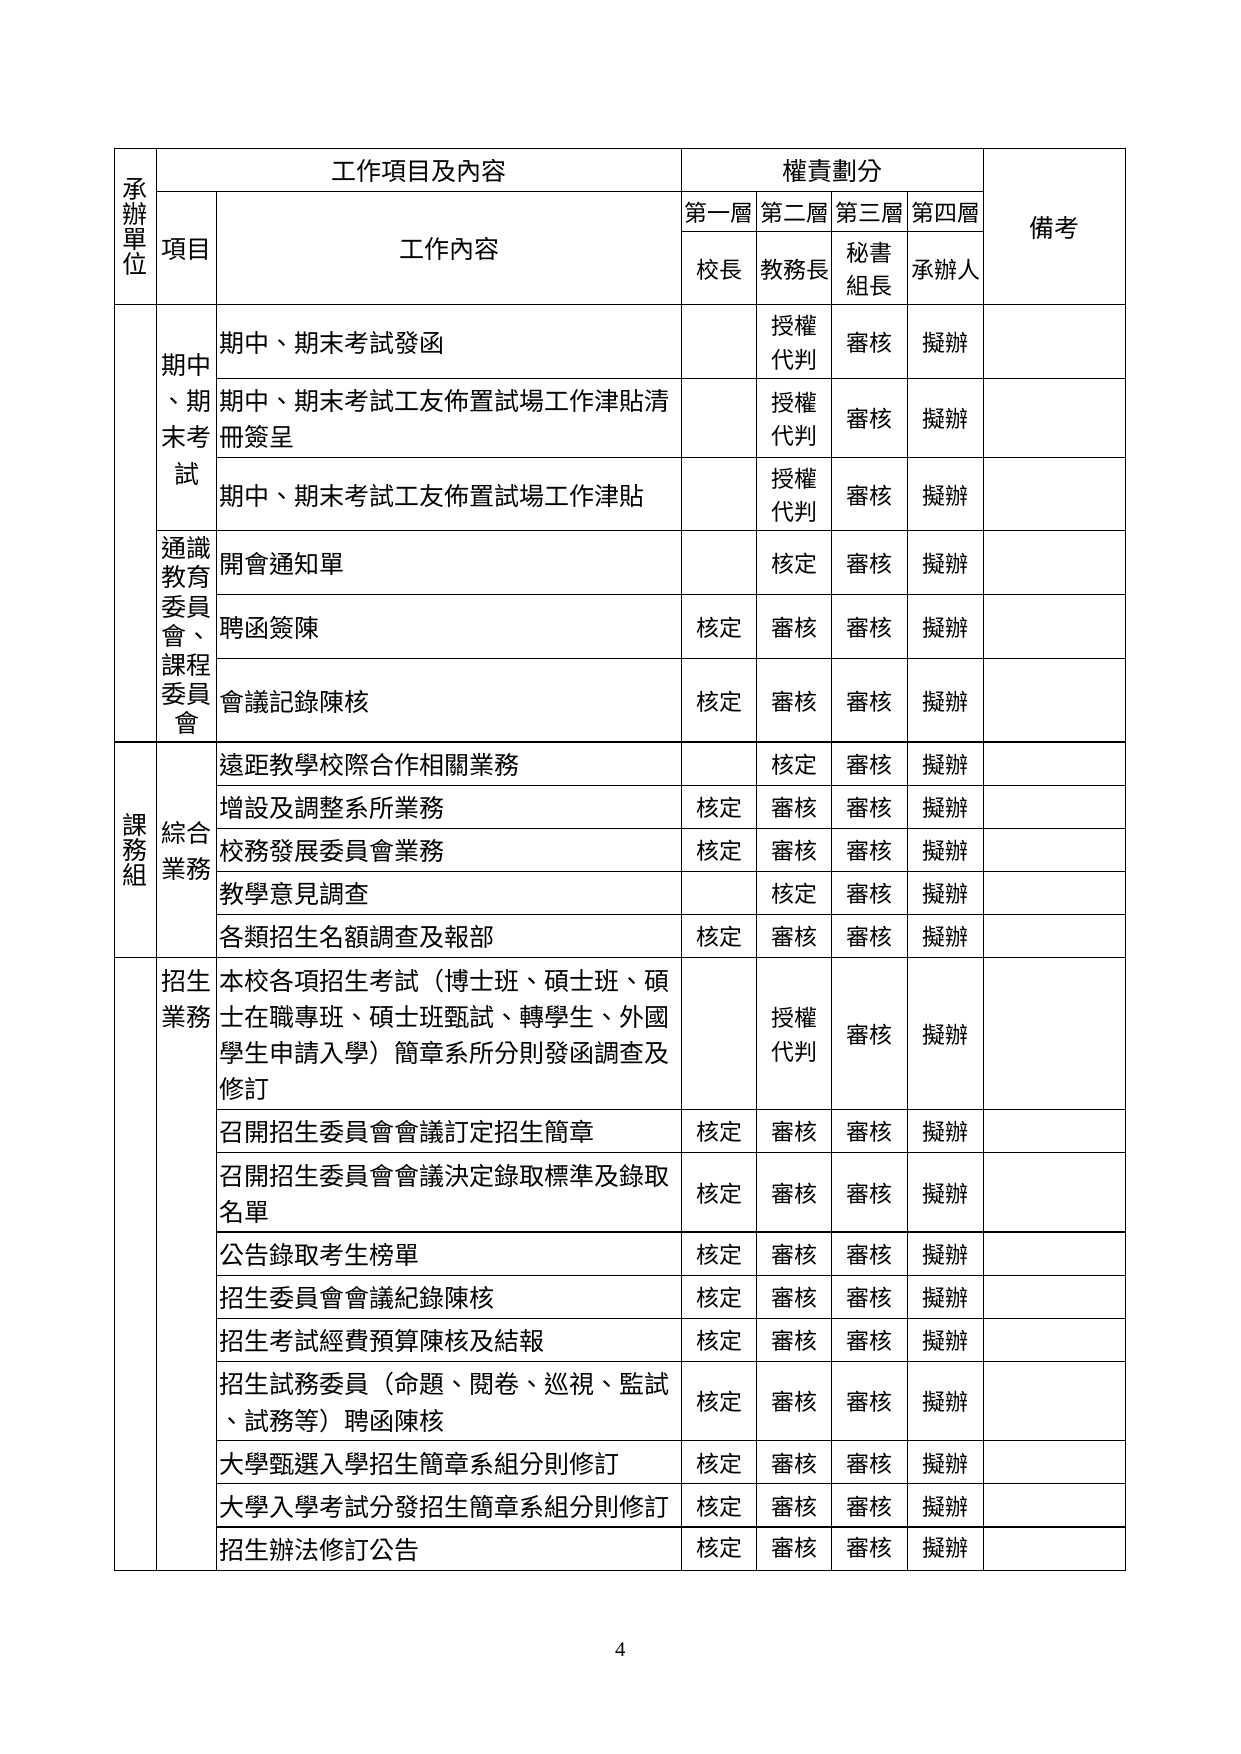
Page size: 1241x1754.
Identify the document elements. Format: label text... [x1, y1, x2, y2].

table_cell 審核 [832, 1233, 907, 1274]
table_cell 核定 [682, 1441, 756, 1483]
table_cell 核定 [682, 1233, 756, 1274]
table_cell 大學甄選入學招生簡章系組分則修訂 [217, 1441, 681, 1483]
table_cell 授權 代判 [757, 379, 831, 457]
table_cell [682, 305, 756, 378]
table_cell 第一層 [682, 192, 756, 231]
table_cell 本校各項招生考試（博士班、碩士班、碩士在職專班、碩士班甄試、轉學生、外國學生申請入學）簡章系所分則發函調查及修訂 [217, 958, 681, 1109]
table_cell 擬辦 [908, 1319, 983, 1361]
table_cell [682, 458, 756, 530]
table_cell 審核 [832, 1362, 907, 1440]
table_cell 審核 [757, 1110, 831, 1152]
table_cell 擬辦 [908, 659, 983, 741]
table_cell 校長 [682, 232, 756, 304]
table_cell [984, 1233, 1125, 1274]
table_cell [682, 872, 756, 914]
table_cell 教學意見調查 [217, 872, 681, 914]
table_cell 審核 [832, 958, 907, 1109]
table_cell [984, 1362, 1125, 1440]
table_cell 審核 [832, 872, 907, 914]
table_cell 審核 [832, 829, 907, 871]
table_cell 招生委員會會議紀錄陳核 [217, 1276, 681, 1318]
table_cell [984, 379, 1125, 457]
table_cell 審核 [757, 1528, 831, 1569]
table_cell 擬辦 [908, 872, 983, 914]
table_cell [984, 1528, 1125, 1569]
table_cell 公告錄取考生榜單 [217, 1233, 681, 1274]
table_cell [984, 1319, 1125, 1361]
table_cell [984, 458, 1125, 530]
table_cell 擬辦 [908, 786, 983, 828]
table_cell 期中、期末考試工友佈置試場工作津貼 [217, 458, 681, 530]
table_cell 課務組 [115, 305, 156, 741]
table_cell 審核 [832, 305, 907, 378]
table_cell 課務組 [115, 743, 156, 957]
table_cell 擬辦 [908, 958, 983, 1109]
table_cell [984, 786, 1125, 828]
table_cell 核定 [682, 1276, 756, 1318]
table_cell 審核 [757, 1276, 831, 1318]
table_cell 審核 [832, 379, 907, 457]
table_cell 召開招生委員會會議決定錄取標準及錄取名單 [217, 1153, 681, 1231]
table_cell 核定 [682, 659, 756, 741]
table_cell 核定 [682, 1362, 756, 1440]
table_cell [984, 305, 1125, 378]
table_cell 擬辦 [908, 915, 983, 957]
table_cell [984, 958, 1125, 1109]
table_cell 擬辦 [908, 829, 983, 871]
table_cell 核定 [682, 1110, 756, 1152]
table_cell [984, 595, 1125, 658]
table_cell 秘書 組長 [832, 232, 907, 304]
table_cell 核定 [682, 1484, 756, 1526]
table_cell 授權 代判 [757, 305, 831, 378]
table_cell 審核 [832, 1276, 907, 1318]
table_cell 核定 [682, 595, 756, 658]
table_cell 承辦人 [908, 232, 983, 304]
table_cell 綜合業務組 [115, 958, 156, 1569]
table_cell [682, 958, 756, 1109]
table_cell 核定 [682, 786, 756, 828]
table_cell 擬辦 [908, 1484, 983, 1526]
table_cell 審核 [832, 1319, 907, 1361]
table_cell 招生試務委員（命題、閱卷、巡視、監試、試務等）聘函陳核 [217, 1362, 681, 1440]
table_cell 項目 [157, 192, 216, 304]
table_cell 審核 [832, 1484, 907, 1526]
table_cell [984, 1441, 1125, 1483]
table_header 工作項目及內容 [157, 149, 681, 191]
table_cell 招生考試經費預算陳核及結報 [217, 1319, 681, 1361]
table_cell 審核 [832, 743, 907, 784]
table_cell 期中、期末考試 [157, 305, 216, 530]
table_cell 擬辦 [908, 595, 983, 658]
table_cell 審核 [757, 1441, 831, 1483]
table_cell 擬辦 [908, 743, 983, 784]
table_cell 擬辦 [908, 305, 983, 378]
table_cell [984, 1110, 1125, 1152]
table_cell 第四層 [908, 192, 983, 231]
table_cell 核定 [682, 915, 756, 957]
table_cell 審核 [757, 786, 831, 828]
table_header 承辦單位 [115, 149, 156, 304]
table_cell 擬辦 [908, 1276, 983, 1318]
table_cell 審核 [832, 595, 907, 658]
table_cell 審核 [757, 1153, 831, 1231]
table_cell 各類招生名額調查及報部 [217, 915, 681, 957]
table_cell 擬辦 [908, 1110, 983, 1152]
table_cell 審核 [757, 595, 831, 658]
table_cell 審核 [832, 458, 907, 530]
table_cell [682, 743, 756, 784]
table_cell 招生業務 [157, 958, 216, 1569]
table_cell [984, 531, 1125, 594]
table_cell 審核 [757, 915, 831, 957]
table_cell 核定 [757, 872, 831, 914]
table_cell 招生辦法修訂公告 [217, 1528, 681, 1569]
table_cell [984, 829, 1125, 871]
table_cell 審核 [757, 659, 831, 741]
table_cell [984, 915, 1125, 957]
table_cell 遠距教學校際合作相關業務 [217, 743, 681, 784]
table_cell 審核 [832, 786, 907, 828]
table_cell 開會通知單 [217, 531, 681, 594]
table_cell 審核 [757, 1484, 831, 1526]
table_cell [984, 1276, 1125, 1318]
table_cell 核定 [682, 829, 756, 871]
table_cell 審核 [757, 1233, 831, 1274]
table_header 備考 [984, 149, 1125, 304]
table_cell 授權 代判 [757, 958, 831, 1109]
table_cell 會議記錄陳核 [217, 659, 681, 741]
table_cell 期中、期末考試工友佈置試場工作津貼清冊簽呈 [217, 379, 681, 457]
table_cell 核定 [682, 1528, 756, 1569]
table_cell 審核 [832, 659, 907, 741]
table_cell 核定 [757, 743, 831, 784]
table_cell 審核 [757, 829, 831, 871]
table_cell 擬辦 [908, 379, 983, 457]
table_cell 審核 [832, 531, 907, 594]
table_header 權責劃分 [682, 149, 983, 191]
table_cell 教務長 [757, 232, 831, 304]
table_cell 聘函簽陳 [217, 595, 681, 658]
table_cell 擬辦 [908, 1153, 983, 1231]
table_cell 擬辦 [908, 1233, 983, 1274]
table_cell 審核 [832, 915, 907, 957]
table_cell 綜合業務 [157, 743, 216, 957]
table_cell 審核 [832, 1153, 907, 1231]
table_cell 審核 [757, 1362, 831, 1440]
table_cell 審核 [832, 1528, 907, 1569]
table_cell 大學入學考試分發招生簡章系組分則修訂 [217, 1484, 681, 1526]
table_cell [984, 659, 1125, 741]
table_cell 審核 [757, 1319, 831, 1361]
table_cell 增設及調整系所業務 [217, 786, 681, 828]
table_cell [984, 743, 1125, 784]
table_cell [682, 531, 756, 594]
table_cell 審核 [832, 1110, 907, 1152]
table_cell [984, 1153, 1125, 1231]
table_cell 授權 代判 [757, 458, 831, 530]
table_cell [682, 379, 756, 457]
table_cell 通識教育委員會、課程委員會 [157, 531, 216, 741]
table_cell 核定 [682, 1153, 756, 1231]
table_cell 期中、期末考試發函 [217, 305, 681, 378]
table_cell 第三層 [832, 192, 907, 231]
table_cell [984, 1484, 1125, 1526]
table_cell 擬辦 [908, 1362, 983, 1440]
table_cell [984, 872, 1125, 914]
table_cell 擬辦 [908, 1528, 983, 1569]
table_cell 召開招生委員會會議訂定招生簡章 [217, 1110, 681, 1152]
table_cell 核定 [757, 531, 831, 594]
table_cell 核定 [682, 1319, 756, 1361]
table_cell 擬辦 [908, 1441, 983, 1483]
table_cell 擬辦 [908, 531, 983, 594]
table_cell 第二層 [757, 192, 831, 231]
table_cell 工作內容 [217, 192, 681, 304]
table_cell 審核 [832, 1441, 907, 1483]
table_cell 校務發展委員會業務 [217, 829, 681, 871]
table_cell 擬辦 [908, 458, 983, 530]
